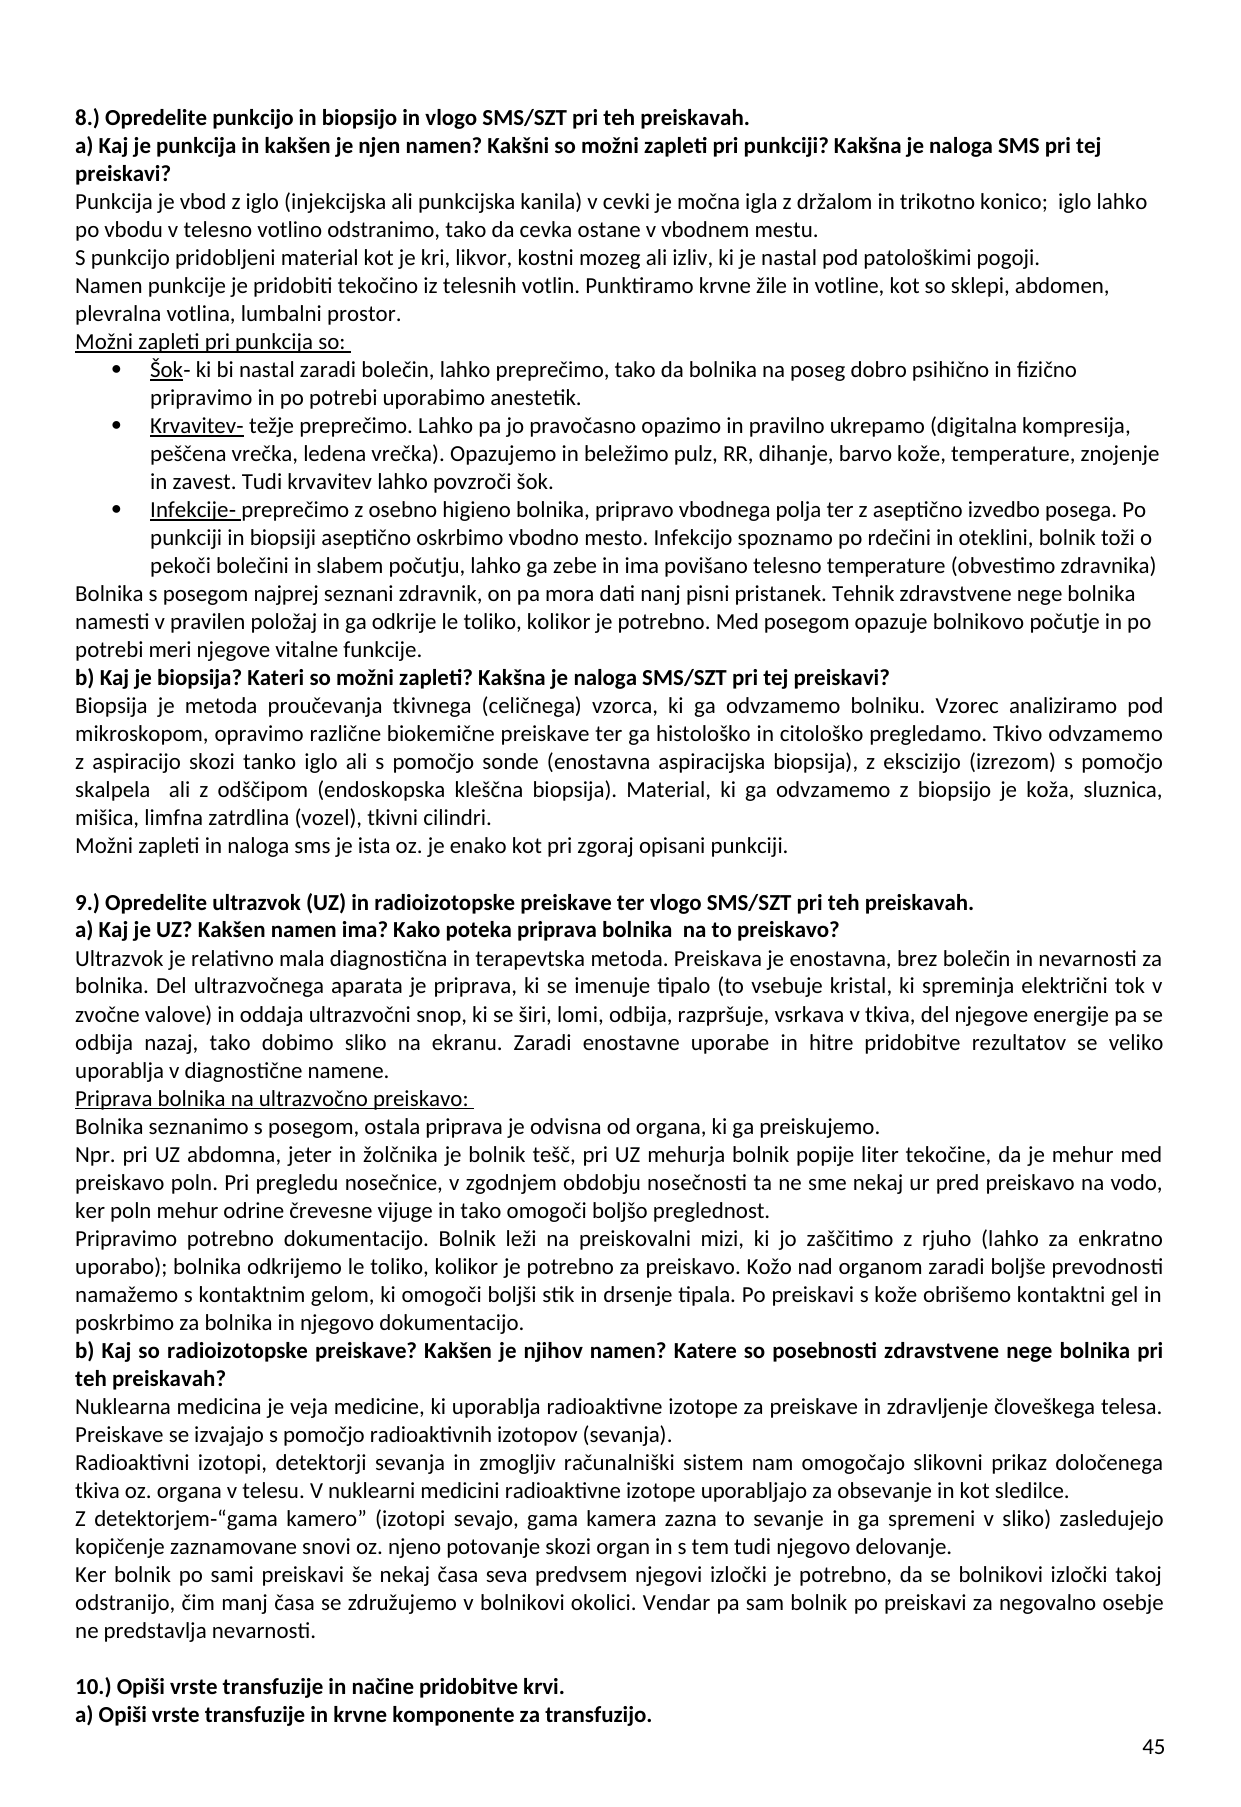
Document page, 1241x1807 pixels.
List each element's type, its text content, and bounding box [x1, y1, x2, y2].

text b) Kaj je biopsija? Kateri so možni zapleti? Kakšna je naloga SMS/SZT pri tej preiskavi? [75, 663, 1165, 691]
text Punkcija je vbod z iglo (injekcijska ali punkcijska kanila) v cevki je močna igla z držalom in trikotno konico; iglo lahko po vbodu v telesno votlino odstranimo, tako da cevka ostane v vbodnem mestu. [75, 187, 1165, 243]
text Npr. pri UZ abdomna, jeter in žolčnika je bolnik tešč, pri UZ mehurja bolnik popije liter tekočine, da je mehur med preiskavo poln. Pri pregledu nosečnice, v zgodnjem obdobju nosečnosti ta ne sme nekaj ur pred preiskavo na vodo, ker poln mehur odrine črevesne vijuge in tako omogoči boljšo preglednost. [75, 1140, 1165, 1224]
text 9.) Opredelite ultrazvok (UZ) in radioizotopske preiskave ter vlogo SMS/SZT pri teh preiskavah. [75, 888, 1165, 916]
text 10.) Opiši vrste transfuzije in načine pridobitve krvi. [75, 1672, 1165, 1700]
text a) Opiši vrste transfuzije in krvne komponente za transfuzijo. [75, 1700, 1165, 1728]
text Pripravimo potrebno dokumentacijo. Bolnik leži na preiskovalni mizi, ki jo zaščitimo z rjuho (lahko za enkratno uporabo); bolnika odkrijemo le toliko, kolikor je potrebno za preiskavo. Kožo nad organom zaradi boljše prevodnosti namažemo s kontaktnim gelom, ki omogoči boljši stik in drsenje tipala. Po preiskavi s kože obrišemo kontaktni gel in poskrbimo za bolnika in njegovo dokumentacijo. [75, 1224, 1165, 1336]
text Z detektorjem‐“gama kamero” (izotopi sevajo, gama kamera zazna to sevanje in ga spremeni v sliko) zasledujejo kopičenje zaznamovane snovi oz. njeno potovanje skozi organ in s tem tudi njegovo delovanje. [75, 1504, 1165, 1560]
text Priprava bolnika na ultrazvočno preiskavo: [75, 1084, 1165, 1112]
text 8.) Opredelite punkcijo in biopsijo in vlogo SMS/SZT pri teh preiskavah. [75, 103, 1165, 131]
text Ultrazvok je relativno mala diagnostična in terapevtska metoda. Preiskava je enostavna, brez bolečin in nevarnosti za bolnika. Del ultrazvočnega aparata je priprava, ki se imenuje tipalo (to vsebuje kristal, ki spreminja električni tok v zvočne valove) in oddaja ultrazvočni snop, ki se širi, lomi, odbija, razpršuje, vsrkava v tkiva, del njegove energije pa se odbija nazaj, tako dobimo sliko na ekranu. Zaradi enostavne uporabe in hitre pridobitve rezultatov se veliko uporablja v diagnostične namene. [75, 944, 1165, 1084]
text a) Kaj je UZ? Kakšen namen ima? Kako poteka priprava bolnika na to preiskavo? [75, 916, 1165, 944]
text Nuklearna medicina je veja medicine, ki uporablja radioaktivne izotope za preiskave in zdravljenje človeškega telesa. Preiskave se izvajajo s pomočjo radioaktivnih izotopov (sevanja). [75, 1392, 1165, 1448]
text a) Kaj je punkcija in kakšen je njen namen? Kakšni so možni zapleti pri punkciji? Kakšna je naloga SMS pri tej preiskavi? [75, 131, 1165, 187]
text Možni zapleti in naloga sms je ista oz. je enako kot pri zgoraj opisani punkciji. [75, 832, 1165, 859]
text Ker bolnik po sami preiskavi še nekaj časa seva predvsem njegovi izločki je potrebno, da se bolnikovi izločki takoj odstranijo, čim manj časa se združujemo v bolnikovi okolici. Vendar pa sam bolnik po preiskavi za negovalno osebje ne predstavlja nevarnosti. [75, 1560, 1165, 1644]
list Šok‐ ki bi nastal zaradi bolečin, lahko preprečimo, tako da bolnika na poseg dobro psihično in fizično pripravimo in po potrebi uporabimo anestetik. [112, 355, 1165, 411]
text b) Kaj so radioizotopske preiskave? Kakšen je njihov namen? Katere so posebnosti zdravstvene nege bolnika pri teh preiskavah? [75, 1336, 1165, 1392]
text Namen punkcije je pridobiti tekočino iz telesnih votlin. Punktiramo krvne žile in votline, kot so sklepi, abdomen, plevralna votlina, lumbalni prostor. [75, 271, 1165, 327]
text S punkcijo pridobljeni material kot je kri, likvor, kostni mozeg ali izliv, ki je nastal pod patološkimi pogoji. [75, 243, 1165, 271]
text Radioaktivni izotopi, detektorji sevanja in zmogljiv računalniški sistem nam omogočajo slikovni prikaz določenega tkiva oz. organa v telesu. V nuklearni medicini radioaktivne izotope uporabljajo za obsevanje in kot sledilce. [75, 1448, 1165, 1504]
text Bolnika s posegom najprej seznani zdravnik, on pa mora dati nanj pisni pristanek. Tehnik zdravstvene nege bolnika namesti v pravilen položaj in ga odkrije le toliko, kolikor je potrebno. Med posegom opazuje bolnikovo počutje in po potrebi meri njegove vitalne funkcije. [75, 579, 1165, 663]
list Infekcije‐ preprečimo z osebno higieno bolnika, pripravo vbodnega polja ter z aseptično izvedbo posega. Po punkciji in biopsiji aseptično oskrbimo vbodno mesto. Infekcijo spoznamo po rdečini in oteklini, bolnik toži o pekoči bolečini in slabem počutju, lahko ga zebe in ima povišano telesno temperature (obvestimo zdravnika) [112, 495, 1165, 579]
text Biopsija je metoda proučevanja tkivnega (celičnega) vzorca, ki ga odvzamemo bolniku. Vzorec analiziramo pod mikroskopom, opravimo različne biokemične preiskave ter ga histološko in citološko pregledamo. Tkivo odvzamemo z aspiracijo skozi tanko iglo ali s pomočjo sonde (enostavna aspiracijska biopsija), z ekscizijo (izrezom) s pomočjo skalpela ali z odščipom (endoskopska kleščna biopsija). Material, ki ga odvzamemo z biopsijo je koža, sluznica, mišica, limfna zatrdlina (vozel), tkivni cilindri. [75, 691, 1165, 832]
text Možni zapleti pri punkcija so: [75, 327, 1165, 355]
list Krvavitev‐ težje preprečimo. Lahko pa jo pravočasno opazimo in pravilno ukrepamo (digitalna kompresija, peščena vrečka, ledena vrečka). Opazujemo in beležimo pulz, RR, dihanje, barvo kože, temperature, znojenje in zavest. Tudi krvavitev lahko povzroči šok. [112, 411, 1165, 495]
text Bolnika seznanimo s posegom, ostala priprava je odvisna od organa, ki ga preiskujemo. [75, 1112, 1165, 1140]
